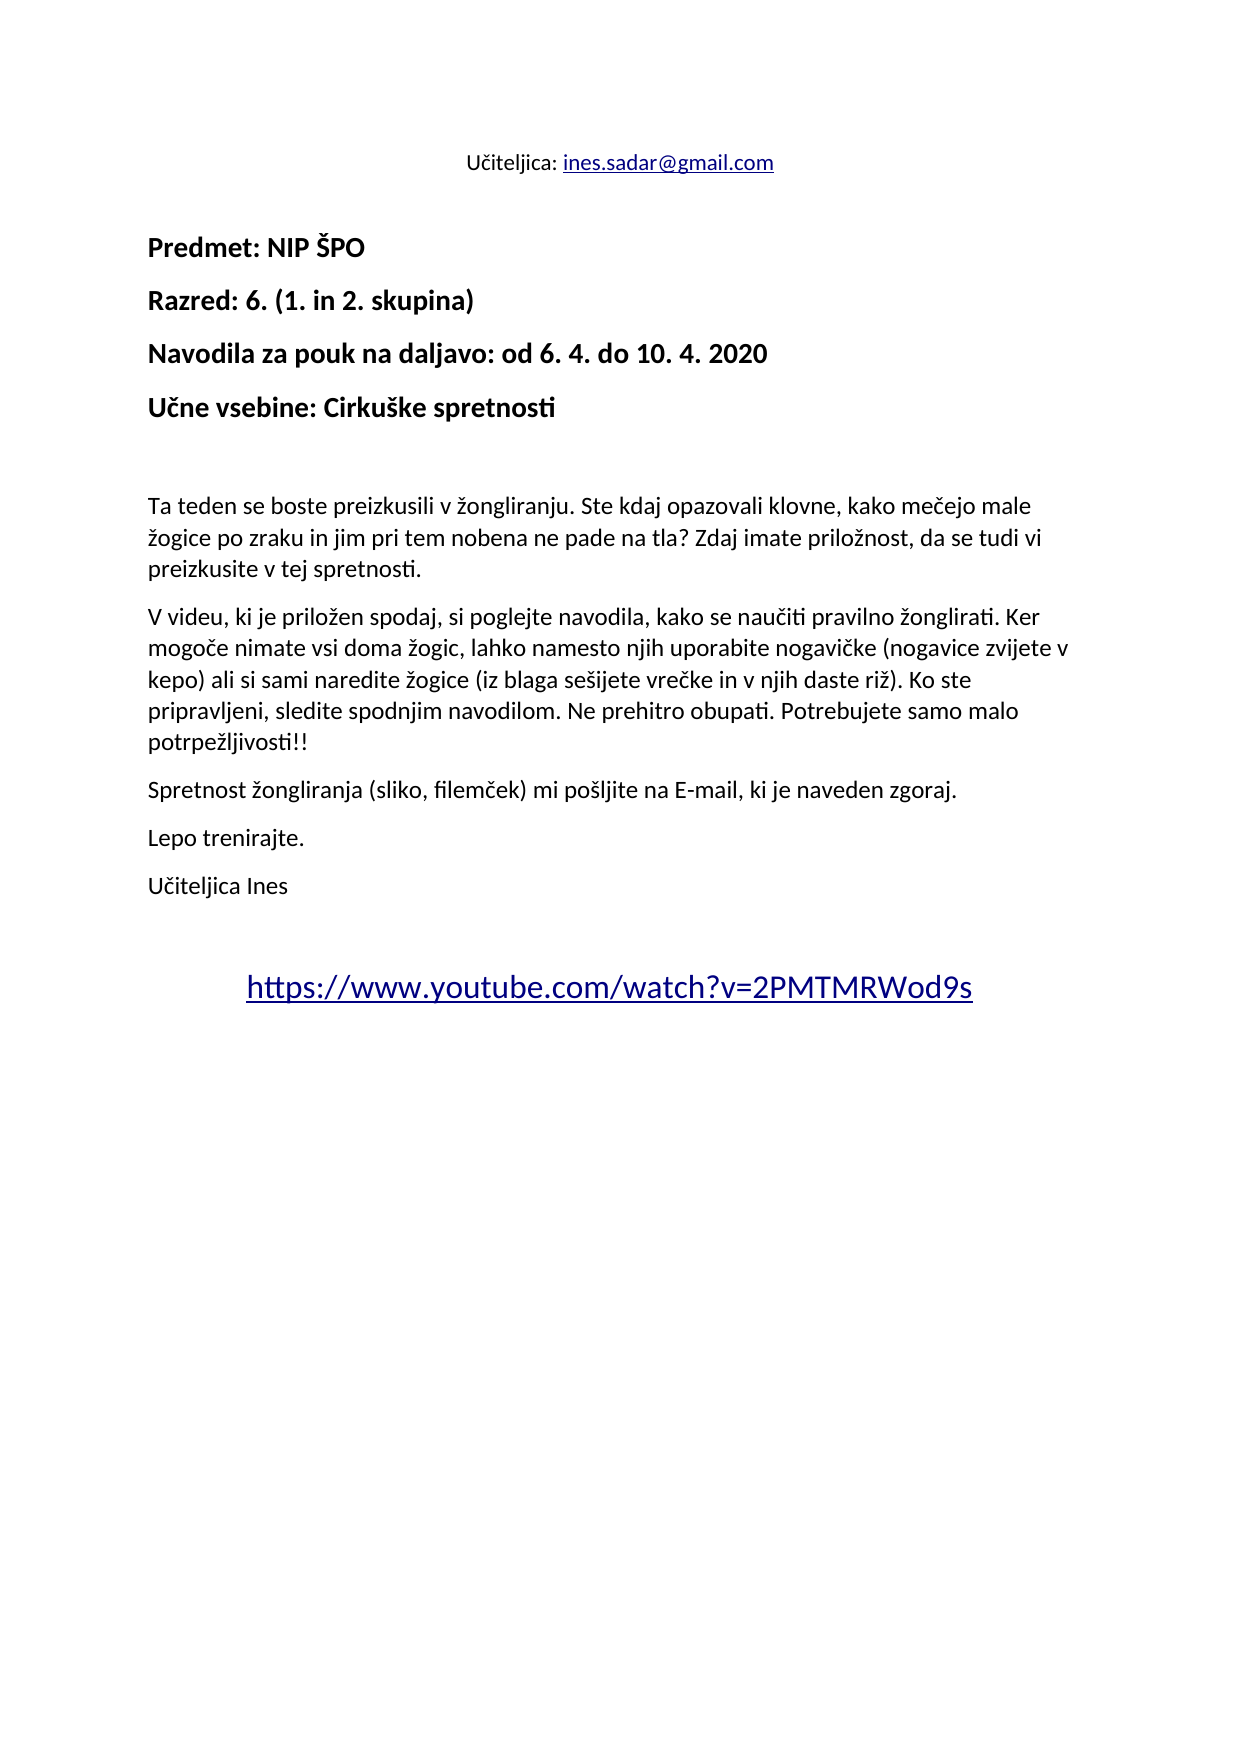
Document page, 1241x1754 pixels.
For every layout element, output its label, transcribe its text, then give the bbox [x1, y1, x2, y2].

text Učiteljica: ines.sadar@gmail.com [148, 148, 1093, 176]
text Učiteljica Ines [148, 871, 1093, 901]
text Spretnost žongliranja (sliko, filemček) mi pošljite na E-mail, ki je naveden zgoraj. [148, 774, 1093, 805]
text Navodila za pouk na daljavo: od 6. 4. do 10. 4. 2020 [148, 336, 1093, 371]
text Razred: 6. (1. in 2. skupina) [148, 282, 1093, 318]
text Učne vsebine: Cirkuške spretnosti [148, 389, 1093, 424]
text Ta teden se boste preizkusili v žongliranju. Ste kdaj opazovali klovne, kako mečejo male žogice po zraku in jim pri tem nobena ne pade na tla? Zdaj imate priložnost, da se tudi vi preizkusite v tej spretnosti. [148, 490, 1093, 583]
text V videu, ki je priložen spodaj, si poglejte navodila, kako se naučiti pravilno žonglirati. Ker mogoče nimate vsi doma žogic, lahko namesto njih uporabite nogavičke (nogavice zvijete v kepo) ali si sami naredite žogice (iz blaga sešijete vrečke in v njih daste riž). Ko ste pripravljeni, sledite spodnjim navodilom. Ne prehitro obupati. Potrebujete samo malo potrpežljivosti!! [148, 601, 1093, 757]
text Predmet: NIP ŠPO [148, 229, 1093, 264]
text https://www.youtube.com/watch?v=2PMTMRWod9s [148, 967, 1093, 1007]
text Lepo trenirajte. [148, 822, 1093, 853]
